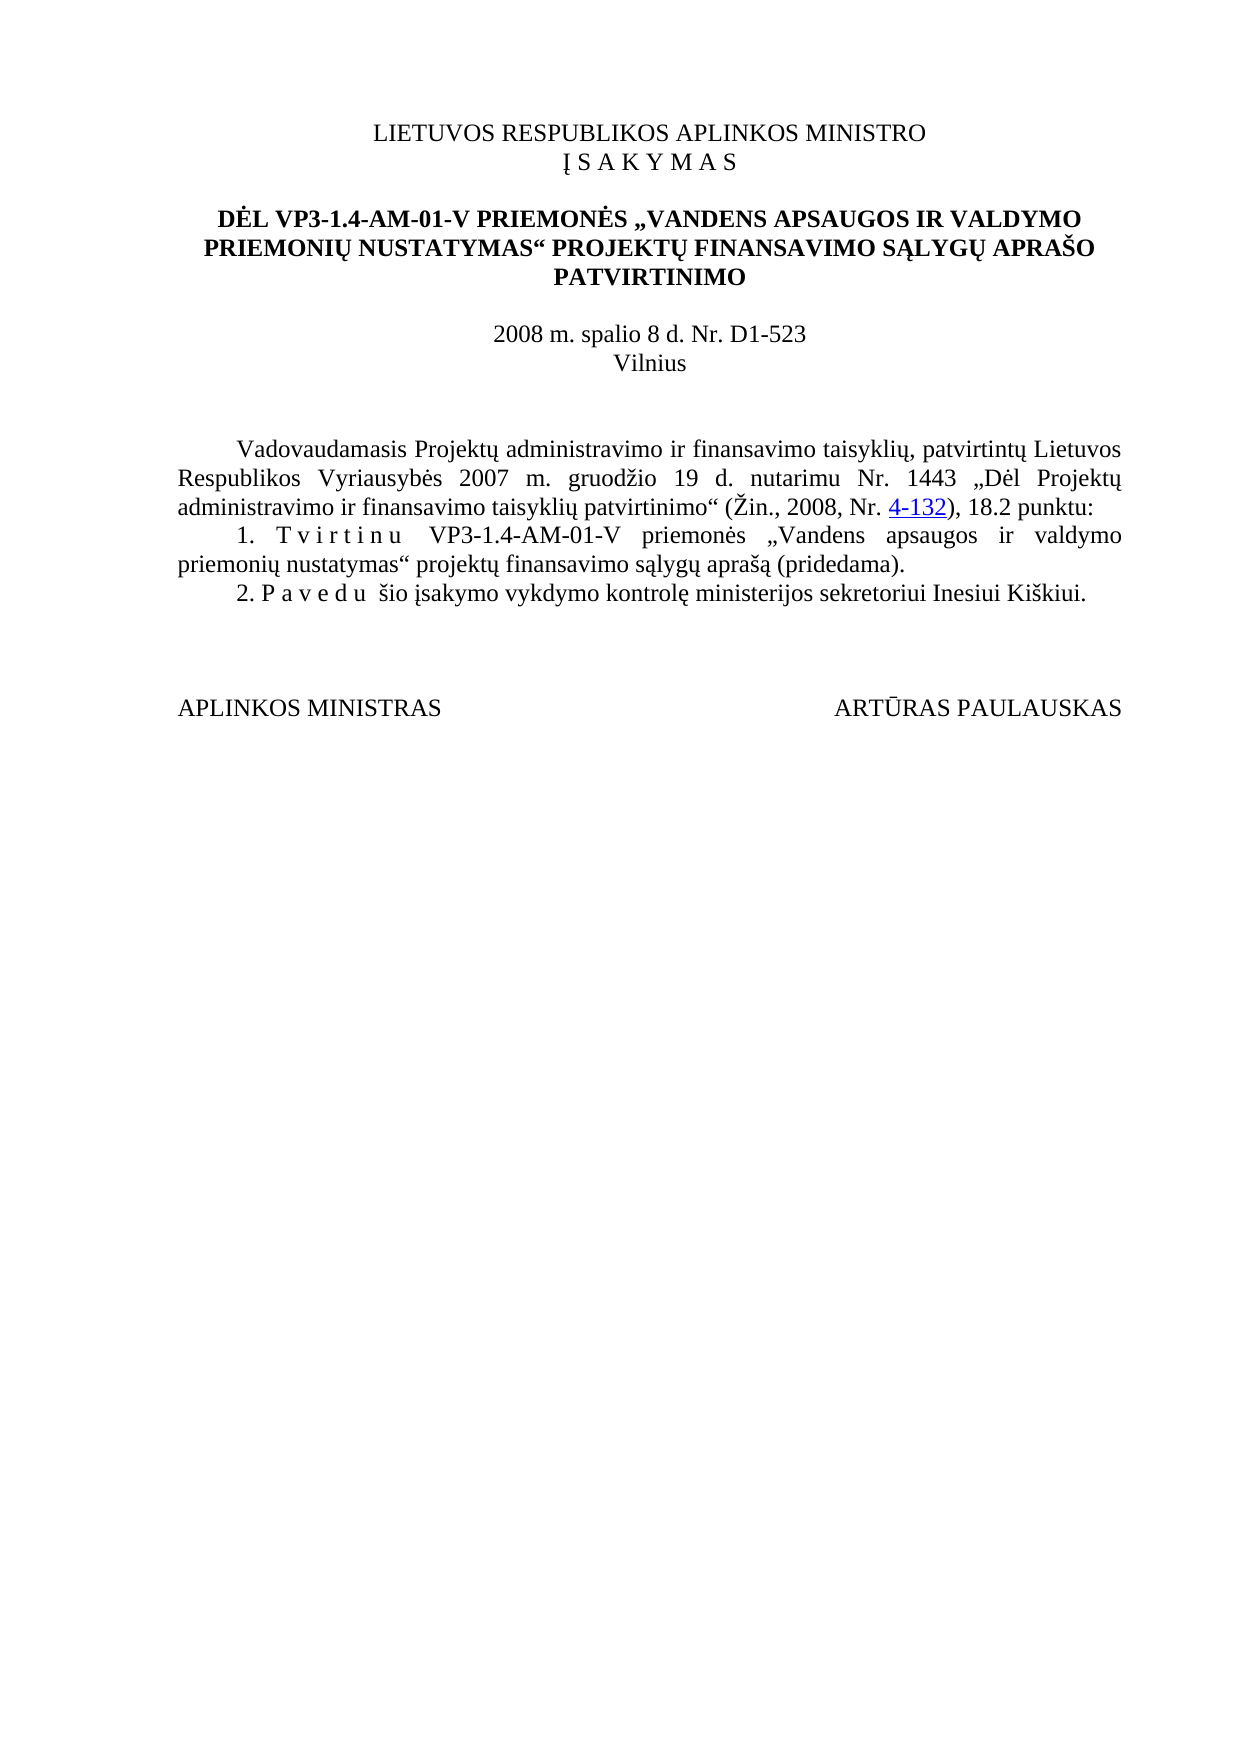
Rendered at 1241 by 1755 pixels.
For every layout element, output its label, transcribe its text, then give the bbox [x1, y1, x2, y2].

text ĮSAKYMAS [177, 147, 1122, 176]
text DĖL VP3-1.4-AM-01-V PRIEMONĖS „VANDENS APSAUGOS IR VALDYMO PRIEMONIŲ NUSTATYMAS“ PROJEKTŲ FINANSAVIMO SĄLYGŲ APRAŠO PATVIRTINIMO [177, 204, 1122, 291]
text Vadovaudamasis Projektų administravimo ir finansavimo taisyklių, patvirtintų Lietuvos Respublikos Vyriausybės 2007 m. gruodžio 19 d. nutarimu Nr. 1443 „Dėl Projektų administravimo ir finansavimo taisyklių patvirtinimo“ (Žin., 2008, Nr. 4-132), 18.2 punktu: [177, 434, 1122, 521]
text APLINKOS MINISTRAS ARTŪRAS PAULAUSKAS [177, 693, 1122, 722]
text 2008 m. spalio 8 d. Nr. D1-523 [177, 319, 1122, 348]
text Vilnius [177, 348, 1122, 377]
text LIETUVOS RESPUBLIKOS APLINKOS MINISTRO [177, 118, 1122, 147]
text 1. Tvirtinu VP3-1.4-AM-01-V priemonės „Vandens apsaugos ir valdymo priemonių nustatymas“ projektų finansavimo sąlygų aprašą (pridedama). [177, 521, 1122, 578]
text 2. Pavedu šio įsakymo vykdymo kontrolę ministerijos sekretoriui Inesiui Kiškiui. [177, 578, 1122, 607]
